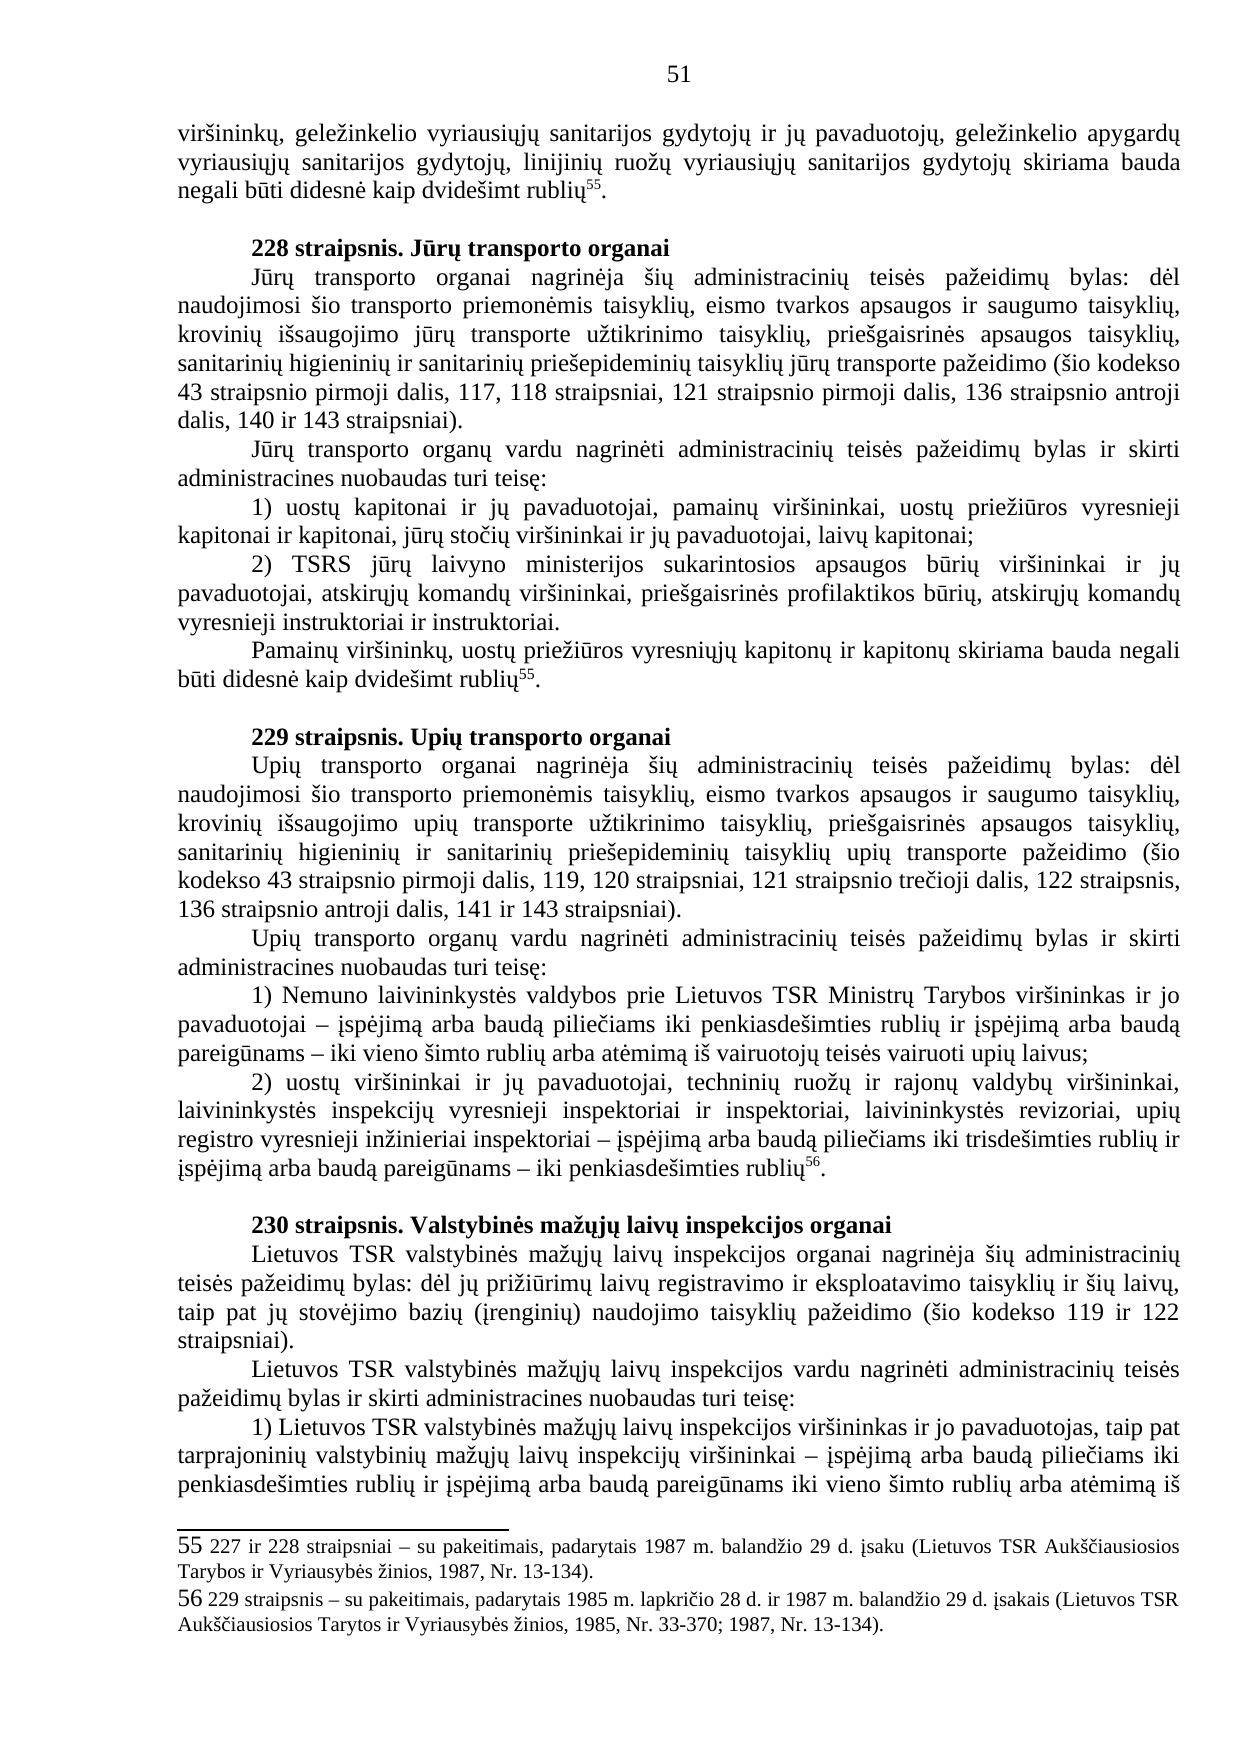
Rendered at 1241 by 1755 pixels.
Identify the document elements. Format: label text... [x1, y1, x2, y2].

text Upių transporto organų vardu nagrinėti administracinių teisės pažeidimų bylas ir skirti administracines nuobaudas turi teisę: [177, 923, 1181, 981]
text 227 ir 228 straipsniai – su pakeitimais, padarytais 1987 m. balandžio 29 d. įsaku (Lietuvos TSR Aukščiausiosios Tarybos ir Vyriausybės žinios, 1987, Nr. 13-134). [177, 1530, 1181, 1583]
text 1) uostų kapitonai ir jų pavaduotojai, pamainų viršininkai, uostų priežiūros vyresnieji kapitonai ir kapitonai, jūrų stočių viršininkai ir jų pavaduotojai, laivų kapitonai; [177, 492, 1181, 549]
text Upių transporto organai nagrinėja šių administracinių teisės pažeidimų bylas: dėl naudojimosi šio transporto priemonėmis taisyklių, eismo tvarkos apsaugos ir saugumo taisyklių, krovinių išsaugojimo upių transporte užtikrinimo taisyklių, priešgaisrinės apsaugos taisyklių, sanitarinių higieninių ir sanitarinių priešepideminių taisyklių upių transporte pažeidimo (šio kodekso 43 straipsnio pirmoji dalis, 119, 120 straipsniai, 121 straipsnio trečioji dalis, 122 straipsnis, 136 straipsnio antroji dalis, 141 ir 143 straipsniai). [177, 751, 1181, 923]
text viršininkų, geležinkelio vyriausiųjų sanitarijos gydytojų ir jų pavaduotojų, geležinkelio apygardų vyriausiųjų sanitarijos gydytojų, linijinių ruožų vyriausiųjų sanitarijos gydytojų skiriama bauda negali būti didesnė kaip dvidešimt rublių. [177, 118, 1181, 204]
text 230 straipsnis. Valstybinės mažųjų laivų inspekcijos organai [177, 1211, 1181, 1239]
text 229 straipsnis. Upių transporto organai [177, 722, 1181, 751]
text 2) TSRS jūrų laivyno ministerijos sukarintosios apsaugos būrių viršininkai ir jų pavaduotojai, atskirųjų komandų viršininkai, priešgaisrinės profilaktikos būrių, atskirųjų komandų vyresnieji instruktoriai ir instruktoriai. [177, 549, 1181, 636]
text 1) Nemuno laivininkystės valdybos prie Lietuvos TSR Ministrų Tarybos viršininkas ir jo pavaduotojai – įspėjimą arba baudą piliečiams iki penkiasdešimties rublių ir įspėjimą arba baudą pareigūnams – iki vieno šimto rublių arba atėmimą iš vairuotojų teisės vairuoti upių laivus; [177, 981, 1181, 1067]
text 2) uostų viršininkai ir jų pavaduotojai, techninių ruožų ir rajonų valdybų viršininkai, laivininkystės inspekcijų vyresnieji inspektoriai ir inspektoriai, laivininkystės revizoriai, upių registro vyresnieji inžinieriai inspektoriai – įspėjimą arba baudą piliečiams iki trisdešimties rublių ir įspėjimą arba baudą pareigūnams – iki penkiasdešimties rublių. [177, 1067, 1181, 1182]
text 1) Lietuvos TSR valstybinės mažųjų laivų inspekcijos viršininkas ir jo pavaduotojas, taip pat tarprajoninių valstybinių mažųjų laivų inspekcijų viršininkai – įspėjimą arba baudą piliečiams iki penkiasdešimties rublių ir įspėjimą arba baudą pareigūnams iki vieno šimto rublių arba atėmimą iš [177, 1412, 1181, 1498]
text Pamainų viršininkų, uostų priežiūros vyresniųjų kapitonų ir kapitonų skiriama bauda negali būti didesnė kaip dvidešimt rublių55. [177, 636, 1181, 693]
text Jūrų transporto organų vardu nagrinėti administracinių teisės pažeidimų bylas ir skirti administracines nuobaudas turi teisę: [177, 434, 1181, 492]
text Jūrų transporto organai nagrinėja šių administracinių teisės pažeidimų bylas: dėl naudojimosi šio transporto priemonėmis taisyklių, eismo tvarkos apsaugos ir saugumo taisyklių, krovinių išsaugojimo jūrų transporte užtikrinimo taisyklių, priešgaisrinės apsaugos taisyklių, sanitarinių higieninių ir sanitarinių priešepideminių taisyklių jūrų transporte pažeidimo (šio kodekso 43 straipsnio pirmoji dalis, 117, 118 straipsniai, 121 straipsnio pirmoji dalis, 136 straipsnio antroji dalis, 140 ir 143 straipsniai). [177, 262, 1181, 434]
text Lietuvos TSR valstybinės mažųjų laivų inspekcijos organai nagrinėja šių administracinių teisės pažeidimų bylas: dėl jų prižiūrimų laivų registravimo ir eksploatavimo taisyklių ir šių laivų, taip pat jų stovėjimo bazių (įrenginių) naudojimo taisyklių pažeidimo (šio kodekso 119 ir 122 straipsniai). [177, 1239, 1181, 1354]
text Lietuvos TSR valstybinės mažųjų laivų inspekcijos vardu nagrinėti administracinių teisės pažeidimų bylas ir skirti administracines nuobaudas turi teisę: [177, 1354, 1181, 1412]
text 229 straipsnis – su pakeitimais, padarytais 1985 m. lapkričio 28 d. ir 1987 m. balandžio 29 d. įsakais (Lietuvos TSR Aukščiausiosios Tarytos ir Vyriausybės žinios, 1985, Nr. 33-370; 1987, Nr. 13-134). [177, 1583, 1181, 1636]
text 228 straipsnis. Jūrų transporto organai [177, 233, 1181, 262]
